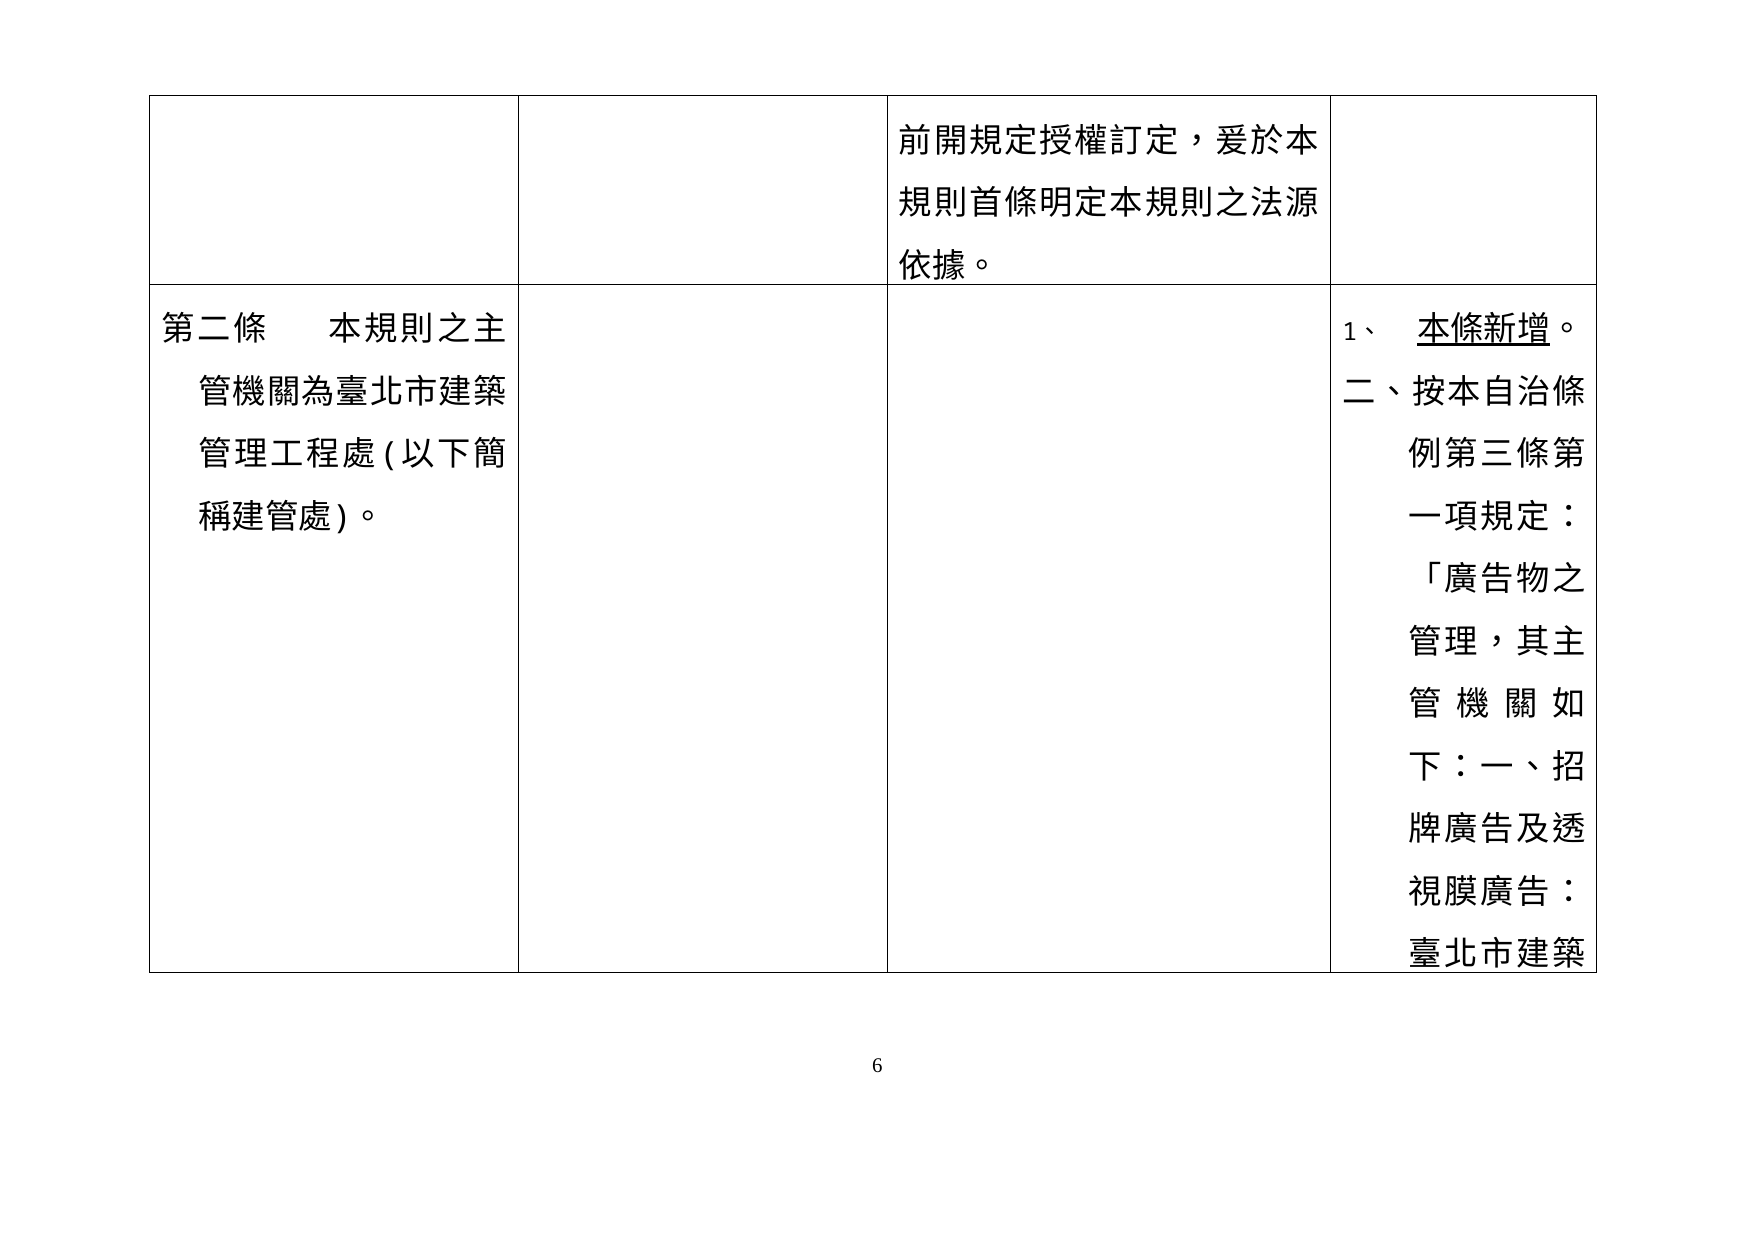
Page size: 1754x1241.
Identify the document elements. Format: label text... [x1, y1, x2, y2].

table_cell [150, 96, 518, 284]
table_cell [519, 285, 887, 972]
table_cell 前開規定授權訂定，爰於本規則首條明定本規則之法源依據。 [888, 96, 1330, 284]
table_cell [888, 285, 1330, 972]
table_cell [1331, 96, 1596, 284]
table_cell [519, 96, 887, 284]
table_cell 本條新增。 二、按本自治條例第三條第一項規定：「廣告物之管理，其主管機關如下：一、招牌廣告及透視膜廣告：臺北市建築 [1331, 285, 1596, 972]
table_cell 第二條 本規則之主管機關為臺北市建築管理工程處(以下簡稱建管處)。 [150, 285, 518, 972]
